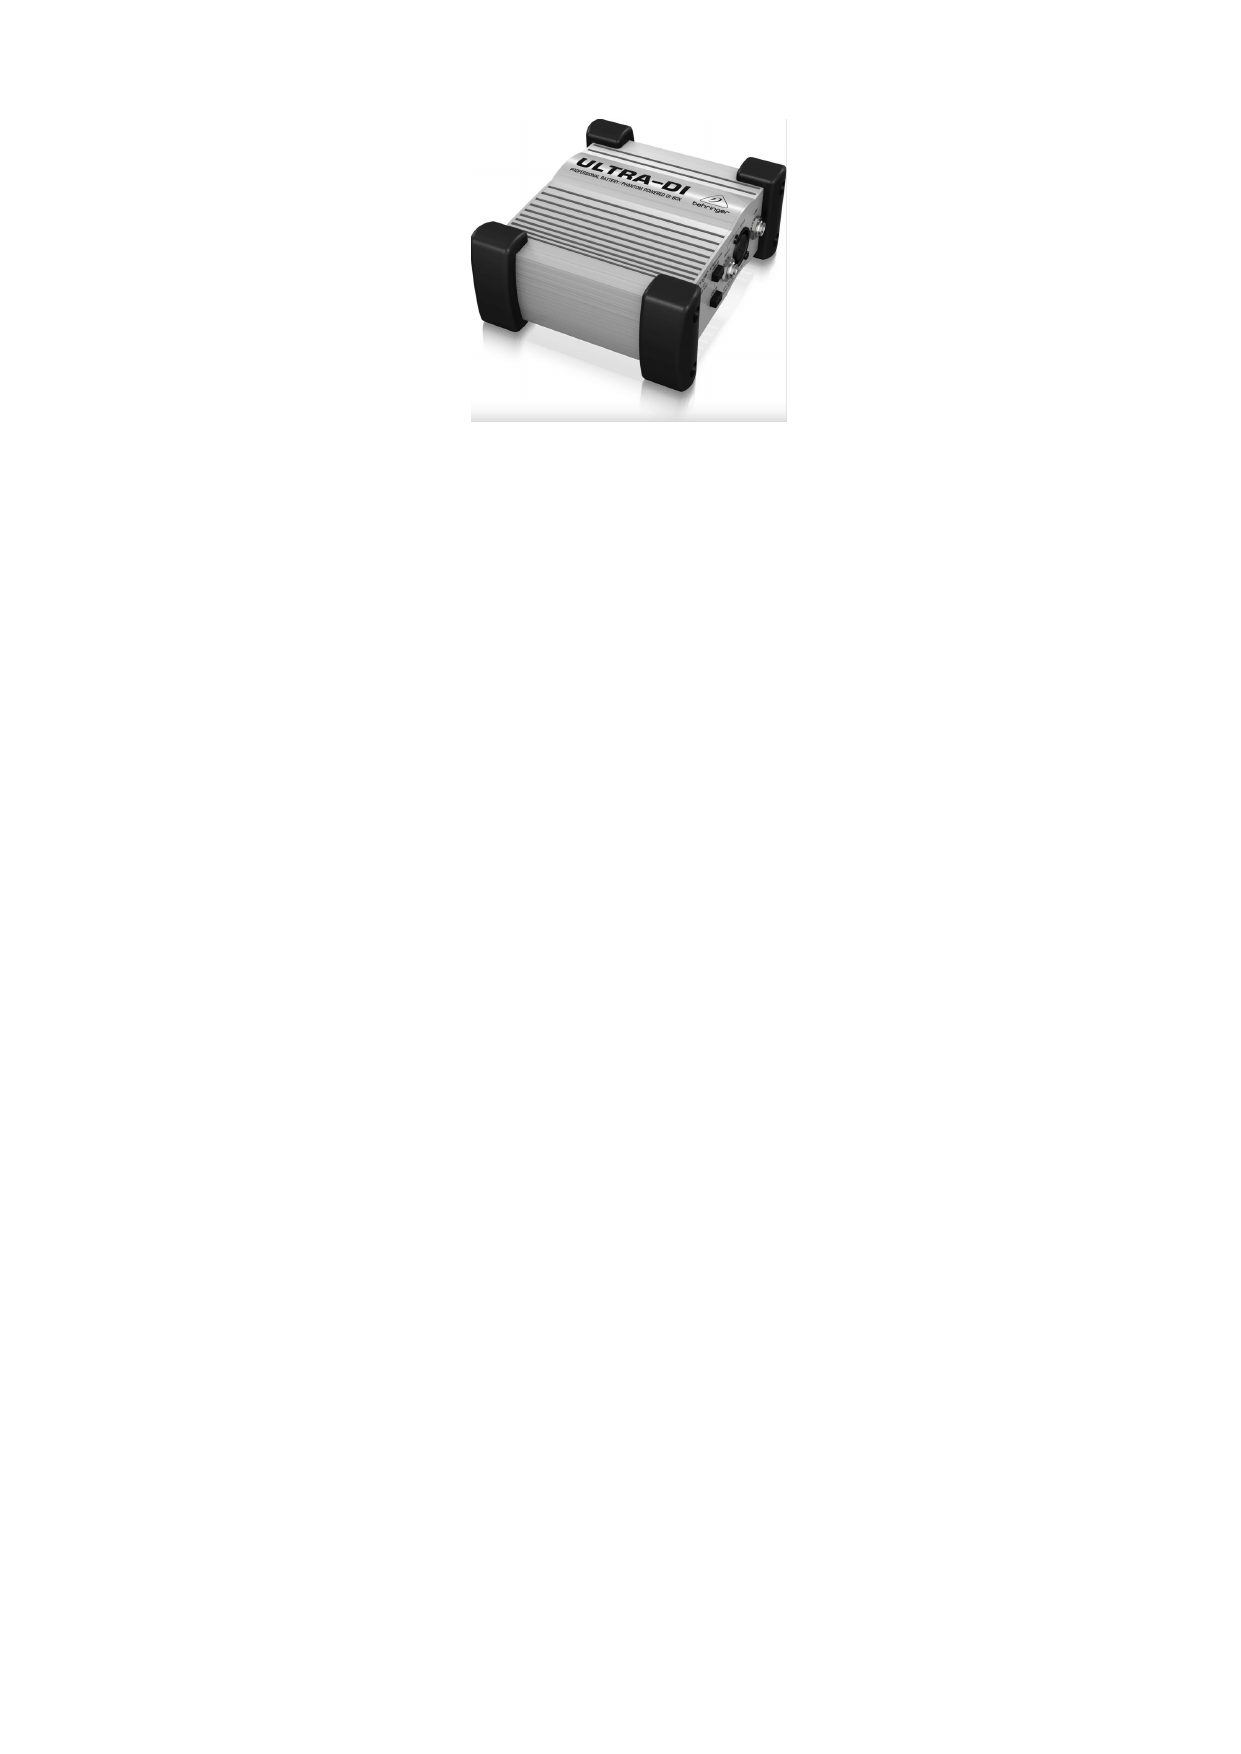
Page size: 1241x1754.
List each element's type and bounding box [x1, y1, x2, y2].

picture [471, 119, 787, 422]
